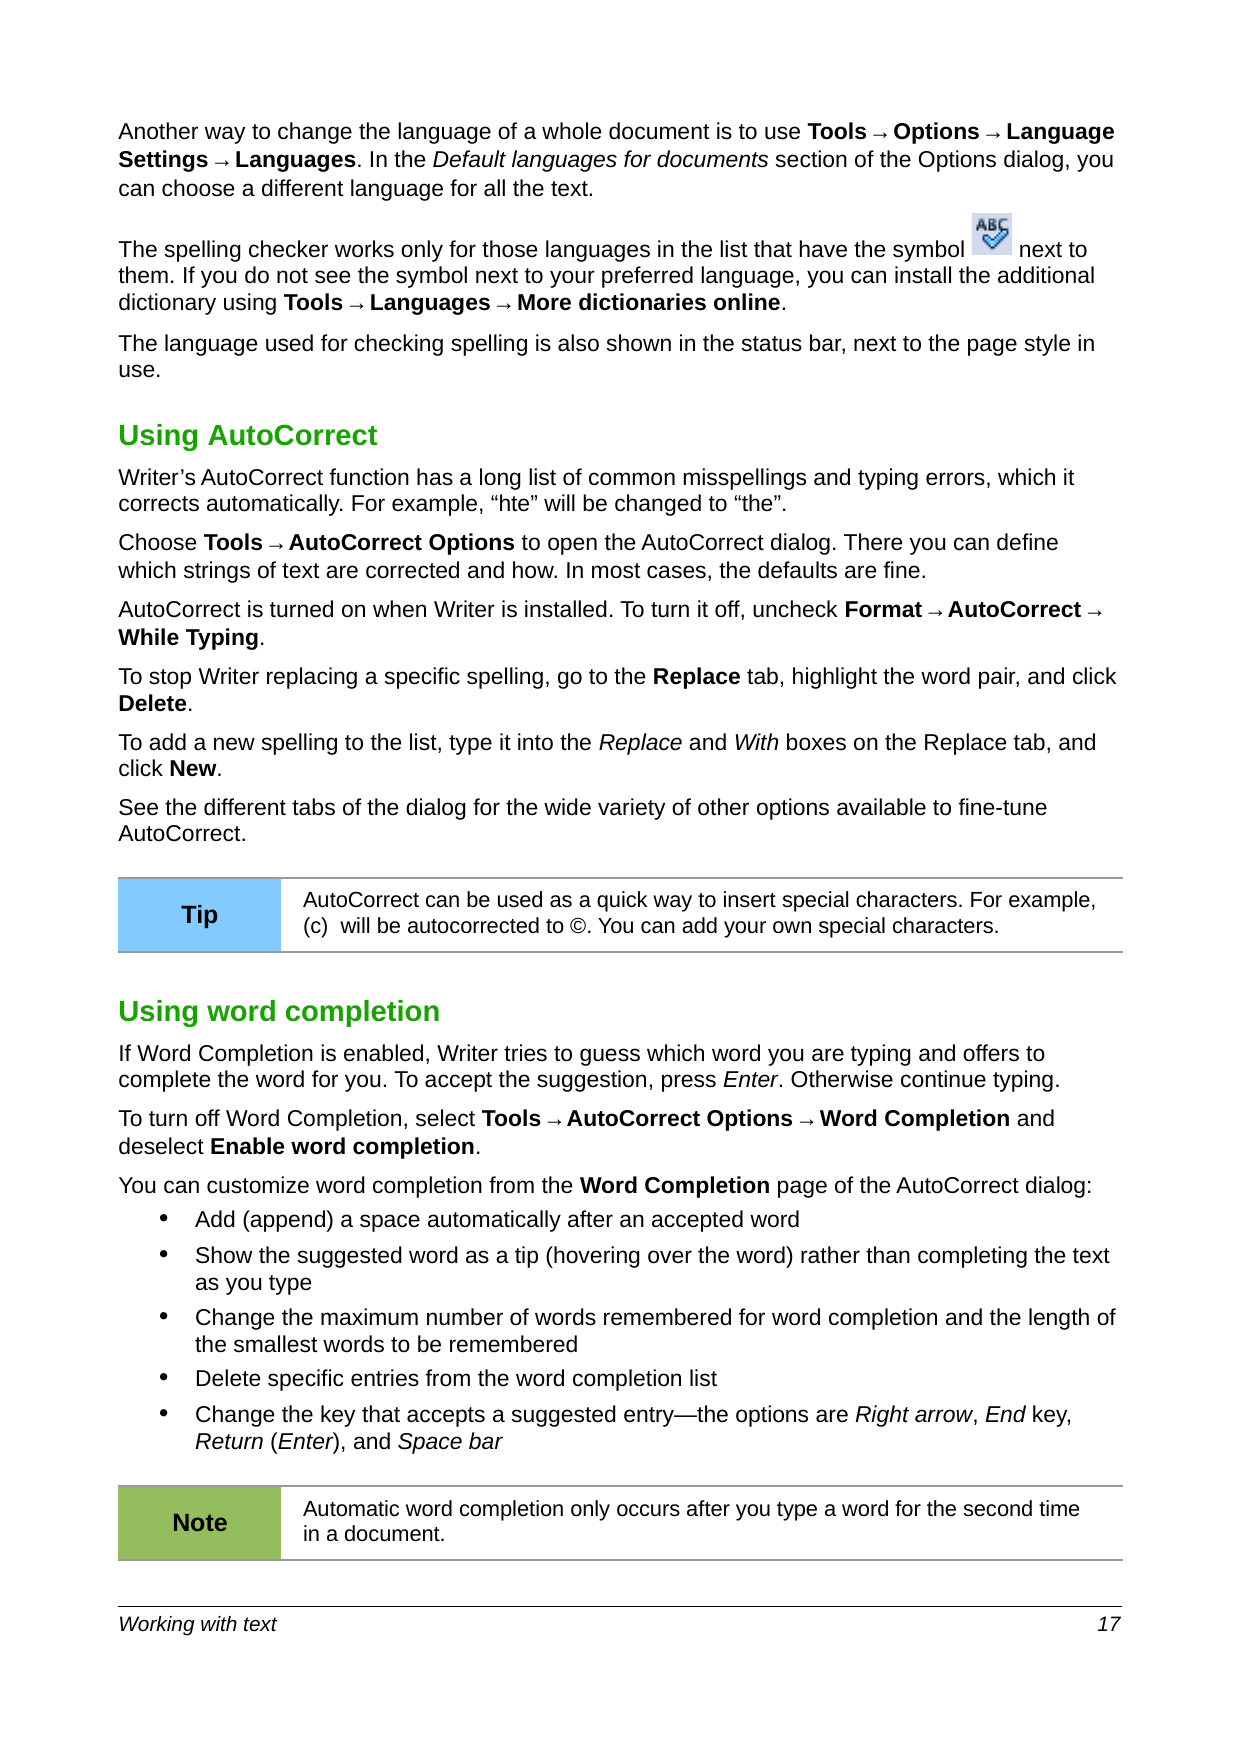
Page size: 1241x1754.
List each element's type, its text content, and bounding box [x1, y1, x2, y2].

text To turn off Word Completion, select Tools → AutoCorrect Options → Word Completion and deselect Enable word completion. [118, 1105, 1122, 1159]
list Delete specific entries from the word completion list [156, 1364, 1122, 1393]
subtitle Using AutoCorrect [118, 418, 1122, 451]
text If Word Completion is enabled, Writer tries to guess which word you are typing and offers to complete the word for you. To accept the suggestion, press Enter. Otherwise continue typing. [118, 1039, 1122, 1092]
text See the different tabs of the dialog for the wide variety of other options available to fine-tune AutoCorrect. [118, 794, 1122, 846]
text Another way to change the language of a whole document is to use Tools → Options → Language Settings → Languages. In the Default languages for documents section of the Options dialog, you can choose a different language for all the text. [118, 118, 1122, 201]
text To stop Writer replacing a specific spelling, go to the Replace tab, highlight the word pair, and click Delete. [118, 663, 1122, 716]
table_header AutoCorrect can be used as a quick way to insert special characters. For example, (c) will be autocorrected to ©. You can add your own special characters. [281, 879, 1122, 951]
text The language used for checking spelling is also shown in the status bar, next to the page style in use. [118, 329, 1122, 382]
list Change the maximum number of words remembered for word completion and the length of the smallest words to be remembered [156, 1302, 1122, 1357]
table_header Automatic word completion only occurs after you type a word for the second time in a document. [281, 1487, 1122, 1559]
text The spelling checker works only for those languages in the list that have the symbol next to them. If you do not see the symbol next to your preferred language, you can install the additional dictionary using Tools → Languages → More dictionaries online. [118, 214, 1122, 317]
list Show the suggested word as a tip (hovering over the word) rather than completing the text as you type [156, 1240, 1122, 1296]
table_header Note [118, 1487, 281, 1559]
table_header Tip [118, 879, 281, 951]
list Change the key that accepts a suggested entry—the options are Right arrow, End key, Return (Enter), and Space bar [156, 1399, 1122, 1454]
list Add (append) a space automatically after an accepted word [156, 1205, 1122, 1234]
subtitle Using word completion [118, 993, 1122, 1027]
list You can customize word completion from the Word Completion page of the AutoCorrect dialog: [118, 1172, 1122, 1198]
text AutoCorrect is turned on when Writer is installed. To turn it off, uncheck Format → AutoCorrect → While Typing. [118, 596, 1122, 651]
text Writer’s AutoCorrect function has a long list of common misspellings and typing errors, which it corrects automatically. For example, “hte” will be changed to “the”. [118, 464, 1122, 516]
picture [971, 213, 1013, 255]
text Choose Tools → AutoCorrect Options to open the AutoCorrect dialog. There you can define which strings of text are corrected and how. In most cases, the defaults are fine. [118, 529, 1122, 583]
text To add a new spelling to the list, type it into the Replace and With boxes on the Replace tab, and click New. [118, 728, 1122, 781]
